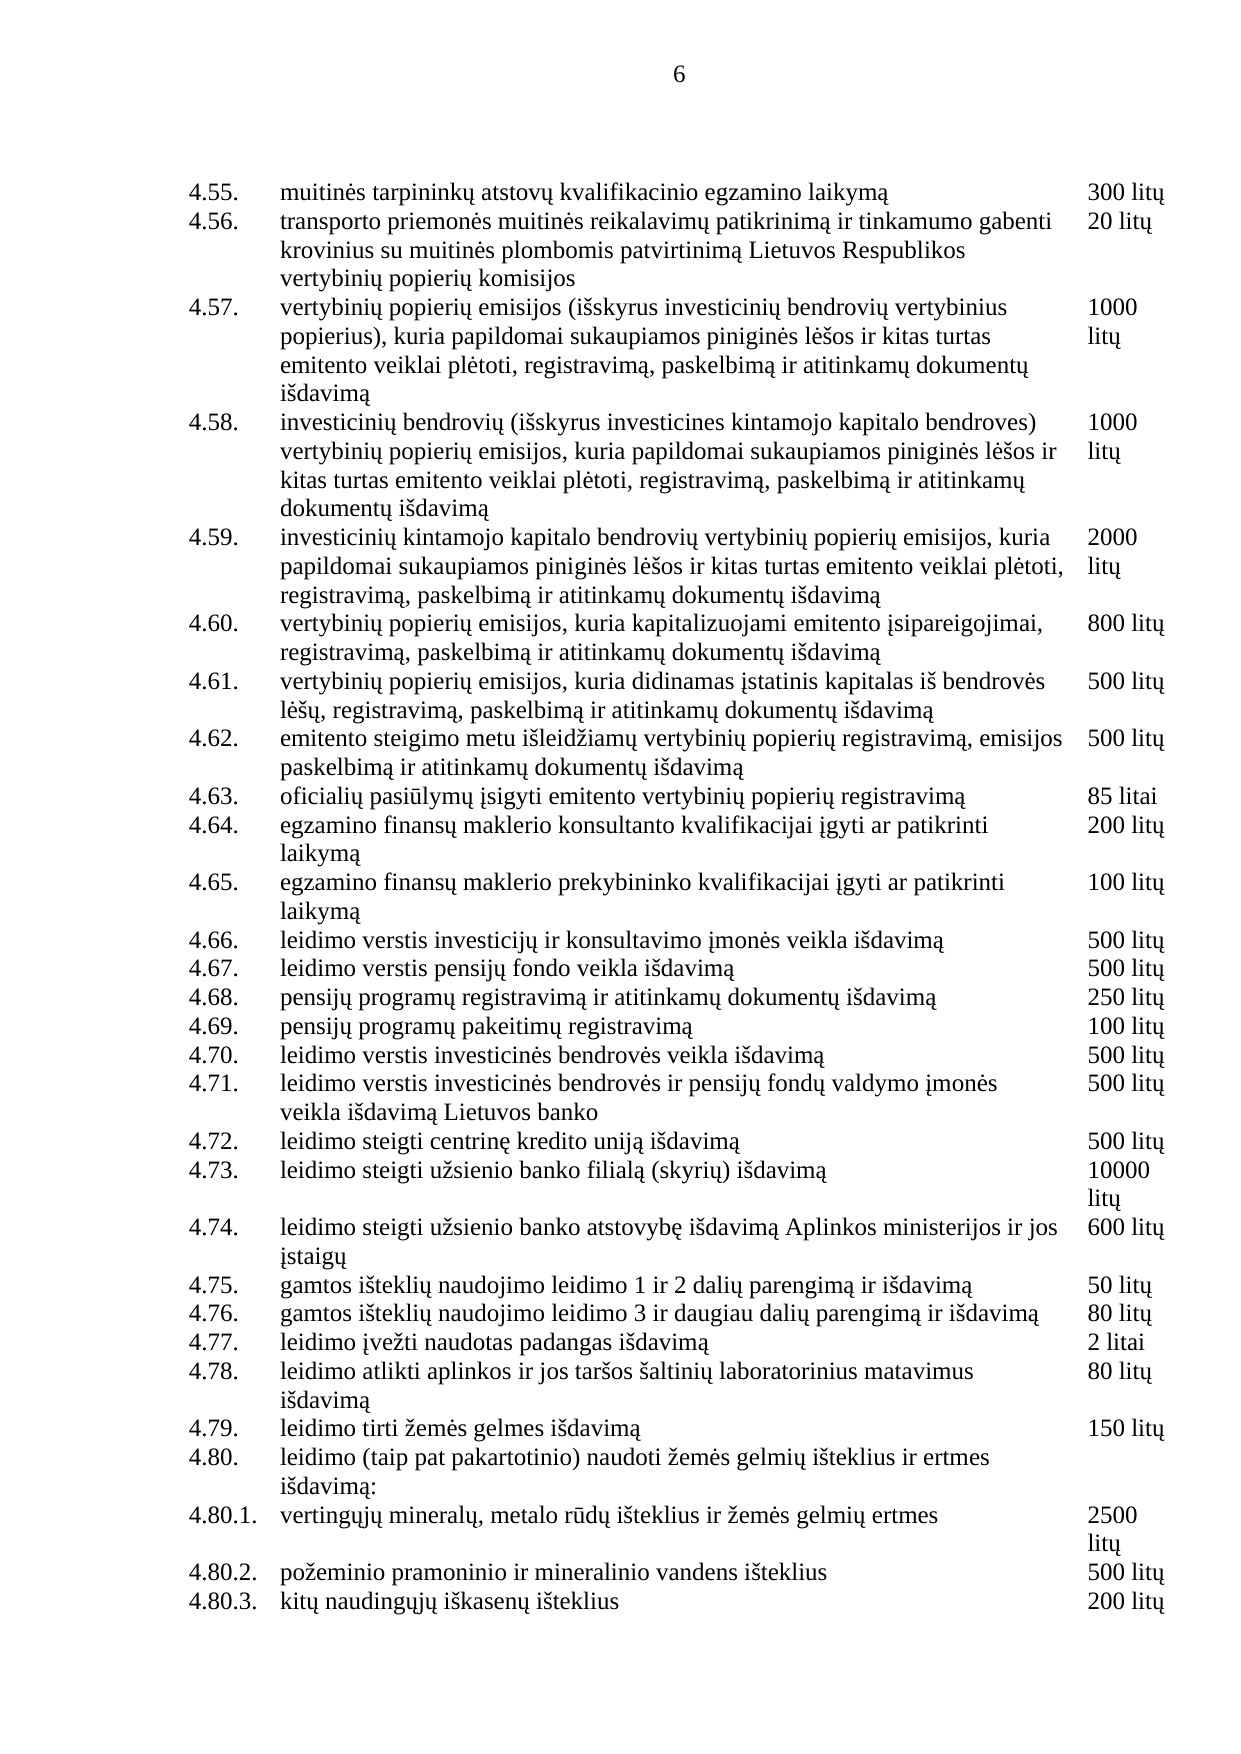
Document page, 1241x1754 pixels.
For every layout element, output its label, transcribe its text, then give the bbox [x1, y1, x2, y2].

table_cell 4.77. [177, 1327, 268, 1356]
table_cell 4.56. [177, 206, 268, 292]
table_cell leidimo verstis investicinės bendrovės ir pensijų fondų valdymo įmonės veikla išdavimą Lietuvos banko [269, 1069, 1076, 1126]
table_cell 4.68. [177, 982, 268, 1011]
table_cell leidimo tirti žemės gelmes išdavimą [269, 1414, 1076, 1442]
table_cell leidimo (taip pat pakartotinio) naudoti žemės gelmių išteklius ir ertmes išdavimą: [269, 1442, 1076, 1500]
table_cell 4.63. [177, 781, 268, 810]
table_cell 20 litų [1076, 206, 1181, 292]
table_cell 2500 litų [1076, 1500, 1181, 1557]
table_cell [1076, 1442, 1181, 1500]
table_cell 2000 litų [1076, 522, 1181, 608]
table_cell 4.61. [177, 666, 268, 723]
table_cell 4.80.2. [177, 1557, 268, 1586]
table_cell 4.74. [177, 1212, 268, 1270]
table_cell leidimo verstis investicinės bendrovės veikla išdavimą [269, 1040, 1076, 1068]
table_cell leidimo steigti centrinę kredito uniją išdavimą [269, 1126, 1076, 1155]
table_cell 500 litų [1076, 666, 1181, 723]
table_cell pensijų programų pakeitimų registravimą [269, 1011, 1076, 1040]
table_cell 4.71. [177, 1069, 268, 1126]
table_cell gamtos išteklių naudojimo leidimo 3 ir daugiau dalių parengimą ir išdavimą [269, 1299, 1076, 1327]
table_cell 500 litų [1076, 954, 1181, 982]
table_cell 4.67. [177, 954, 268, 982]
table_cell 500 litų [1076, 1126, 1181, 1155]
table_cell 4.66. [177, 925, 268, 953]
table_cell 4.78. [177, 1356, 268, 1413]
table_cell 4.79. [177, 1414, 268, 1442]
table_cell 80 litų [1076, 1356, 1181, 1413]
table_cell leidimo steigti užsienio banko filialą (skyrių) išdavimą [269, 1155, 1076, 1212]
table_cell 80 litų [1076, 1299, 1181, 1327]
table_cell 4.73. [177, 1155, 268, 1212]
table_cell muitinės tarpininkų atstovų kvalifikacinio egzamino laikymą [269, 177, 1076, 206]
table_cell investicinių bendrovių (išskyrus investicines kintamojo kapitalo bendroves) vertybinių popierių emisijos, kuria papildomai sukaupiamos piniginės lėšos ir kitas turtas emitento veiklai plėtoti, registravimą, paskelbimą ir atitinkamų dokumentų išdavimą [269, 407, 1076, 522]
table_cell leidimo verstis investicijų ir konsultavimo įmonės veikla išdavimą [269, 925, 1076, 953]
table_cell 100 litų [1076, 867, 1181, 925]
table_cell 50 litų [1076, 1270, 1181, 1298]
table_cell 4.60. [177, 609, 268, 666]
table_cell leidimo steigti užsienio banko atstovybę išdavimą Aplinkos ministerijos ir jos įstaigų [269, 1212, 1076, 1270]
table_cell 200 litų [1076, 810, 1181, 867]
table_cell 4.59. [177, 522, 268, 608]
table_cell transporto priemonės muitinės reikalavimų patikrinimą ir tinkamumo gabenti krovinius su muitinės plombomis patvirtinimą Lietuvos Respublikos vertybinių popierių komisijos [269, 206, 1076, 292]
table_cell 10000 litų [1076, 1155, 1181, 1212]
table_cell 4.76. [177, 1299, 268, 1327]
table_cell 4.80.1. [177, 1500, 268, 1557]
table_cell oficialių pasiūlymų įsigyti emitento vertybinių popierių registravimą [269, 781, 1076, 810]
table_cell požeminio pramoninio ir mineralinio vandens išteklius [269, 1557, 1076, 1586]
table_cell leidimo atlikti aplinkos ir jos taršos šaltinių laboratorinius matavimus išdavimą [269, 1356, 1076, 1413]
table_cell 1000 litų [1076, 407, 1181, 522]
table_cell 100 litų [1076, 1011, 1181, 1040]
table_cell 500 litų [1076, 724, 1181, 781]
table_cell egzamino finansų maklerio prekybininko kvalifikacijai įgyti ar patikrinti laikymą [269, 867, 1076, 925]
table_cell 500 litų [1076, 1040, 1181, 1068]
table_cell 2 litai [1076, 1327, 1181, 1356]
table_cell vertybinių popierių emisijos, kuria kapitalizuojami emitento įsipareigojimai, registravimą, paskelbimą ir atitinkamų dokumentų išdavimą [269, 609, 1076, 666]
table_cell leidimo verstis pensijų fondo veikla išdavimą [269, 954, 1076, 982]
table_cell investicinių kintamojo kapitalo bendrovių vertybinių popierių emisijos, kuria papildomai sukaupiamos piniginės lėšos ir kitas turtas emitento veiklai plėtoti, registravimą, paskelbimą ir atitinkamų dokumentų išdavimą [269, 522, 1076, 608]
table_cell 500 litų [1076, 1557, 1181, 1586]
table_cell 4.69. [177, 1011, 268, 1040]
table_cell vertingųjų mineralų, metalo rūdų išteklius ir žemės gelmių ertmes [269, 1500, 1076, 1557]
table_cell pensijų programų registravimą ir atitinkamų dokumentų išdavimą [269, 982, 1076, 1011]
table_cell 4.57. [177, 292, 268, 407]
table_cell kitų naudingųjų iškasenų išteklius [269, 1586, 1076, 1615]
table_cell 500 litų [1076, 925, 1181, 953]
table_cell 800 litų [1076, 609, 1181, 666]
table_cell 500 litų [1076, 1069, 1181, 1126]
table_cell 150 litų [1076, 1414, 1181, 1442]
table_cell 300 litų [1076, 177, 1181, 206]
table_cell 4.70. [177, 1040, 268, 1068]
table_cell 4.80.3. [177, 1586, 268, 1615]
table_cell 200 litų [1076, 1586, 1181, 1615]
table_cell 4.75. [177, 1270, 268, 1298]
table_cell 4.62. [177, 724, 268, 781]
table_cell 4.72. [177, 1126, 268, 1155]
table_cell 4.64. [177, 810, 268, 867]
table_cell leidimo įvežti naudotas padangas išdavimą [269, 1327, 1076, 1356]
table_cell 4.80. [177, 1442, 268, 1500]
table_cell 85 litai [1076, 781, 1181, 810]
table_cell 4.58. [177, 407, 268, 522]
table_cell egzamino finansų maklerio konsultanto kvalifikacijai įgyti ar patikrinti laikymą [269, 810, 1076, 867]
table_cell 1000 litų [1076, 292, 1181, 407]
table_cell 4.65. [177, 867, 268, 925]
table_cell vertybinių popierių emisijos, kuria didinamas įstatinis kapitalas iš bendrovės lėšų, registravimą, paskelbimą ir atitinkamų dokumentų išdavimą [269, 666, 1076, 723]
table_cell vertybinių popierių emisijos (išskyrus investicinių bendrovių vertybinius popierius), kuria papildomai sukaupiamos piniginės lėšos ir kitas turtas emitento veiklai plėtoti, registravimą, paskelbimą ir atitinkamų dokumentų išdavimą [269, 292, 1076, 407]
table_cell emitento steigimo metu išleidžiamų vertybinių popierių registravimą, emisijos paskelbimą ir atitinkamų dokumentų išdavimą [269, 724, 1076, 781]
table_cell gamtos išteklių naudojimo leidimo 1 ir 2 dalių parengimą ir išdavimą [269, 1270, 1076, 1298]
table_cell 600 litų [1076, 1212, 1181, 1270]
table_cell 4.55. [177, 177, 268, 206]
table_cell 250 litų [1076, 982, 1181, 1011]
